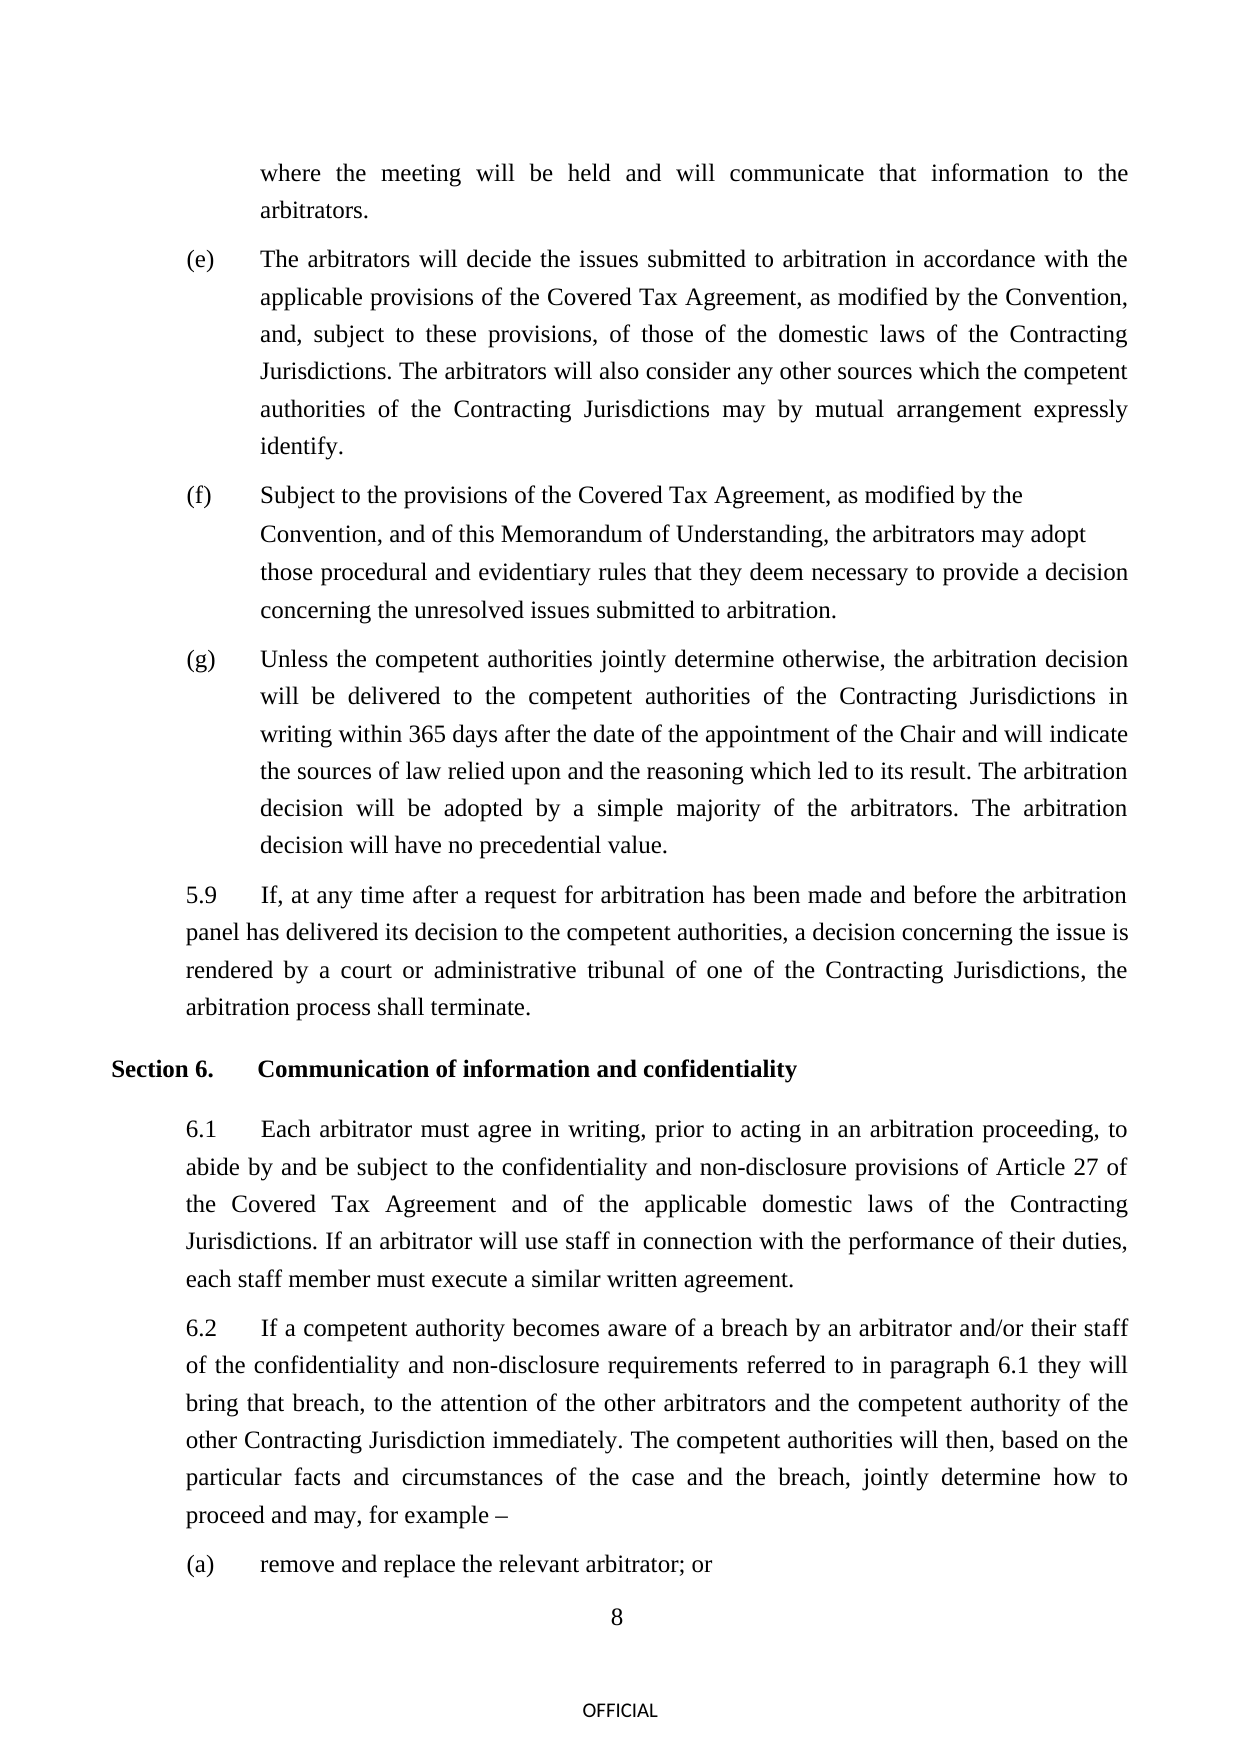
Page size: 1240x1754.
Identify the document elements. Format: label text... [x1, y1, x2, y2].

list remove and replace the relevant arbitrator; or [186, 1549, 1129, 1578]
text 6.2 If a competent authority becomes aware of a breach by an arbitrator and/or their staff of the confidentiality and non-disclosure requirements referred to in paragraph 6.1 they will bring that breach, to the attention of the other arbitrators and the competent authority of the other Contracting Jurisdiction immediately. The competent authorities will then, based on the particular facts and circumstances of the case and the breach, jointly determine how to proceed and may, for example – [186, 1313, 1129, 1528]
list Unless the competent authorities jointly determine otherwise, the arbitration decision will be delivered to the competent authorities of the Contracting Jurisdictions in writing within 365 days after the date of the appointment of the Chair and will indicate the sources of law relied upon and the reasoning which led to its result. The arbitration decision will be adopted by a simple majority of the arbitrators. The arbitration decision will have no precedential value. [186, 644, 1129, 859]
subtitle Section 6. Communication of information and confidentiality [111, 1054, 1129, 1083]
text 5.9 If, at any time after a request for arbitration has been made and before the arbitration panel has delivered its decision to the competent authorities, a decision concerning the issue is rendered by a court or administrative tribunal of one of the Contracting Jurisdictions, the arbitration process shall terminate. [186, 880, 1129, 1021]
list The arbitrators will decide the issues submitted to arbitration in accordance with the applicable provisions of the Covered Tax Agreement, as modified by the Convention, and, subject to these provisions, of those of the domestic laws of the Contracting Jurisdictions. The arbitrators will also consider any other sources which the competent authorities of the Contracting Jurisdictions may by mutual arrangement expressly identify. [186, 244, 1129, 460]
text Convention, and of this Memorandum of Understanding, the arbitrators may adopt [260, 519, 1129, 548]
text those procedural and evidentiary rules that they deem necessary to provide a decision concerning the unresolved issues submitted to arbitration. [260, 557, 1129, 623]
text 6.1 Each arbitrator must agree in writing, prior to acting in an arbitration proceeding, to abide by and be subject to the confidentiality and non-disclosure provisions of Article 27 of the Covered Tax Agreement and of the applicable domestic laws of the Contracting Jurisdictions. If an arbitrator will use staff in connection with the performance of their duties, each staff member must execute a similar written agreement. [186, 1114, 1129, 1292]
list where the meeting will be held and will communicate that information to the arbitrators. [186, 158, 1129, 224]
list Subject to the provisions of the Covered Tax Agreement, as modified by the [186, 481, 1129, 509]
